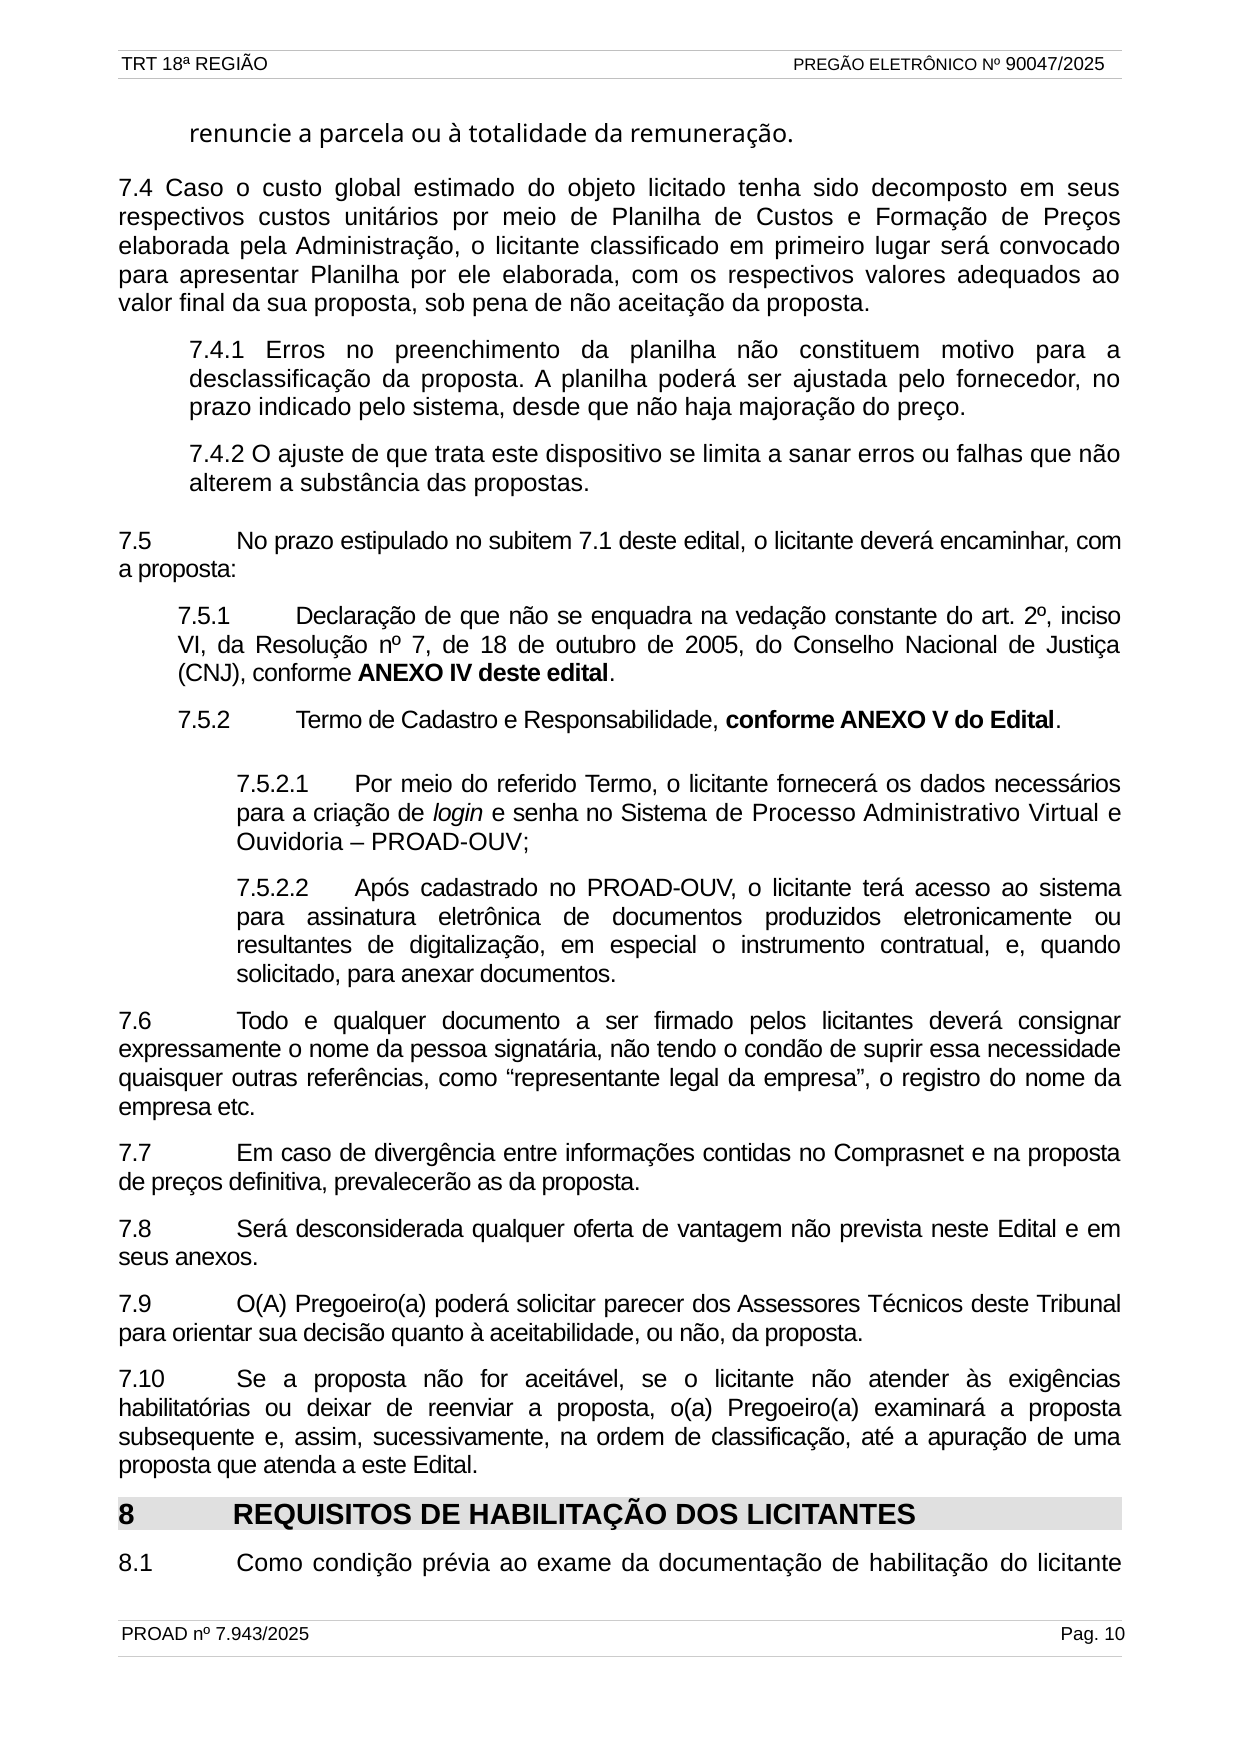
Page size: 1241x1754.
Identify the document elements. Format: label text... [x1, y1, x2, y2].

text 7.5.2.1 Por meio do referido Termo, o licitante fornecerá os dados necessários para a criação de login e senha no Sistema de Processo Administrativo Virtual e Ouvidoria – PROAD-OUV; [236, 769, 1122, 855]
text 7.6 Todo e qualquer documento a ser firmado pelos licitantes deverá consignar expressamente o nome da pessoa signatária, não tendo o condão de suprir essa necessidade quaisquer outras referências, como “representante legal da empresa”, o registro do nome da empresa etc. [118, 1006, 1122, 1121]
text 7.5.1 Declaração de que não se enquadra na vedação constante do art. 2º, inciso VI, da Resolução nº 7, de 18 de outubro de 2005, do Conselho Nacional de Justiça (CNJ), conforme ANEXO IV deste edital. [177, 601, 1122, 687]
text 8.1 Como condição prévia ao exame da documentação de habilitação do licitante [118, 1548, 1122, 1577]
text 7.5.2 Termo de Cadastro e Responsabilidade, conforme ANEXO V do Edital. [177, 705, 1122, 734]
text renuncie a parcela ou à totalidade da remuneração. [189, 116, 1122, 150]
text 7.4.2 O ajuste de que trata este dispositivo se limita a sanar erros ou falhas que não alterem a substância das propostas. [189, 439, 1122, 496]
text 7.4.1 Erros no preenchimento da planilha não constituem motivo para a desclassificação da proposta. A planilha poderá ser ajustada pelo fornecedor, no prazo indicado pelo sistema, desde que não haja majoração do preço. [189, 335, 1122, 421]
text 7.5.2.2 Após cadastrado no PROAD-OUV, o licitante terá acesso ao sistema para assinatura eletrônica de documentos produzidos eletronicamente ou resultantes de digitalização, em especial o instrumento contratual, e, quando solicitado, para anexar documentos. [236, 873, 1122, 988]
text 7.7 Em caso de divergência entre informações contidas no Comprasnet e na proposta de preços definitiva, prevalecerão as da proposta. [118, 1138, 1122, 1196]
text 7.9 O(A) Pregoeiro(a) poderá solicitar parecer dos Assessores Técnicos deste Tribunal para orientar sua decisão quanto à aceitabilidade, ou não, da proposta. [118, 1289, 1122, 1346]
text 7.10 Se a proposta não for aceitável, se o licitante não atender às exigências habilitatórias ou deixar de reenviar a proposta, o(a) Pregoeiro(a) examinará a proposta subsequente e, assim, sucessivamente, na ordem de classificação, até a apuração de uma proposta que atenda a este Edital. [118, 1364, 1122, 1479]
text 7.8 Será desconsiderada qualquer oferta de vantagem não prevista neste Edital e em seus anexos. [118, 1214, 1122, 1271]
text 8 REQUISITOS DE HABILITAÇÃO DOS LICITANTES [118, 1497, 1122, 1530]
text 7.4 Caso o custo global estimado do objeto licitado tenha sido decomposto em seus respectivos custos unitários por meio de Planilha de Custos e Formação de Preços elaborada pela Administração, o licitante classificado em primeiro lugar será convocado para apresentar Planilha por ele elaborada, com os respectivos valores adequados ao valor final da sua proposta, sob pena de não aceitação da proposta. [118, 173, 1122, 317]
text 7.5 No prazo estipulado no subitem 7.1 deste edital, o licitante deverá encaminhar, com a proposta: [118, 526, 1122, 583]
